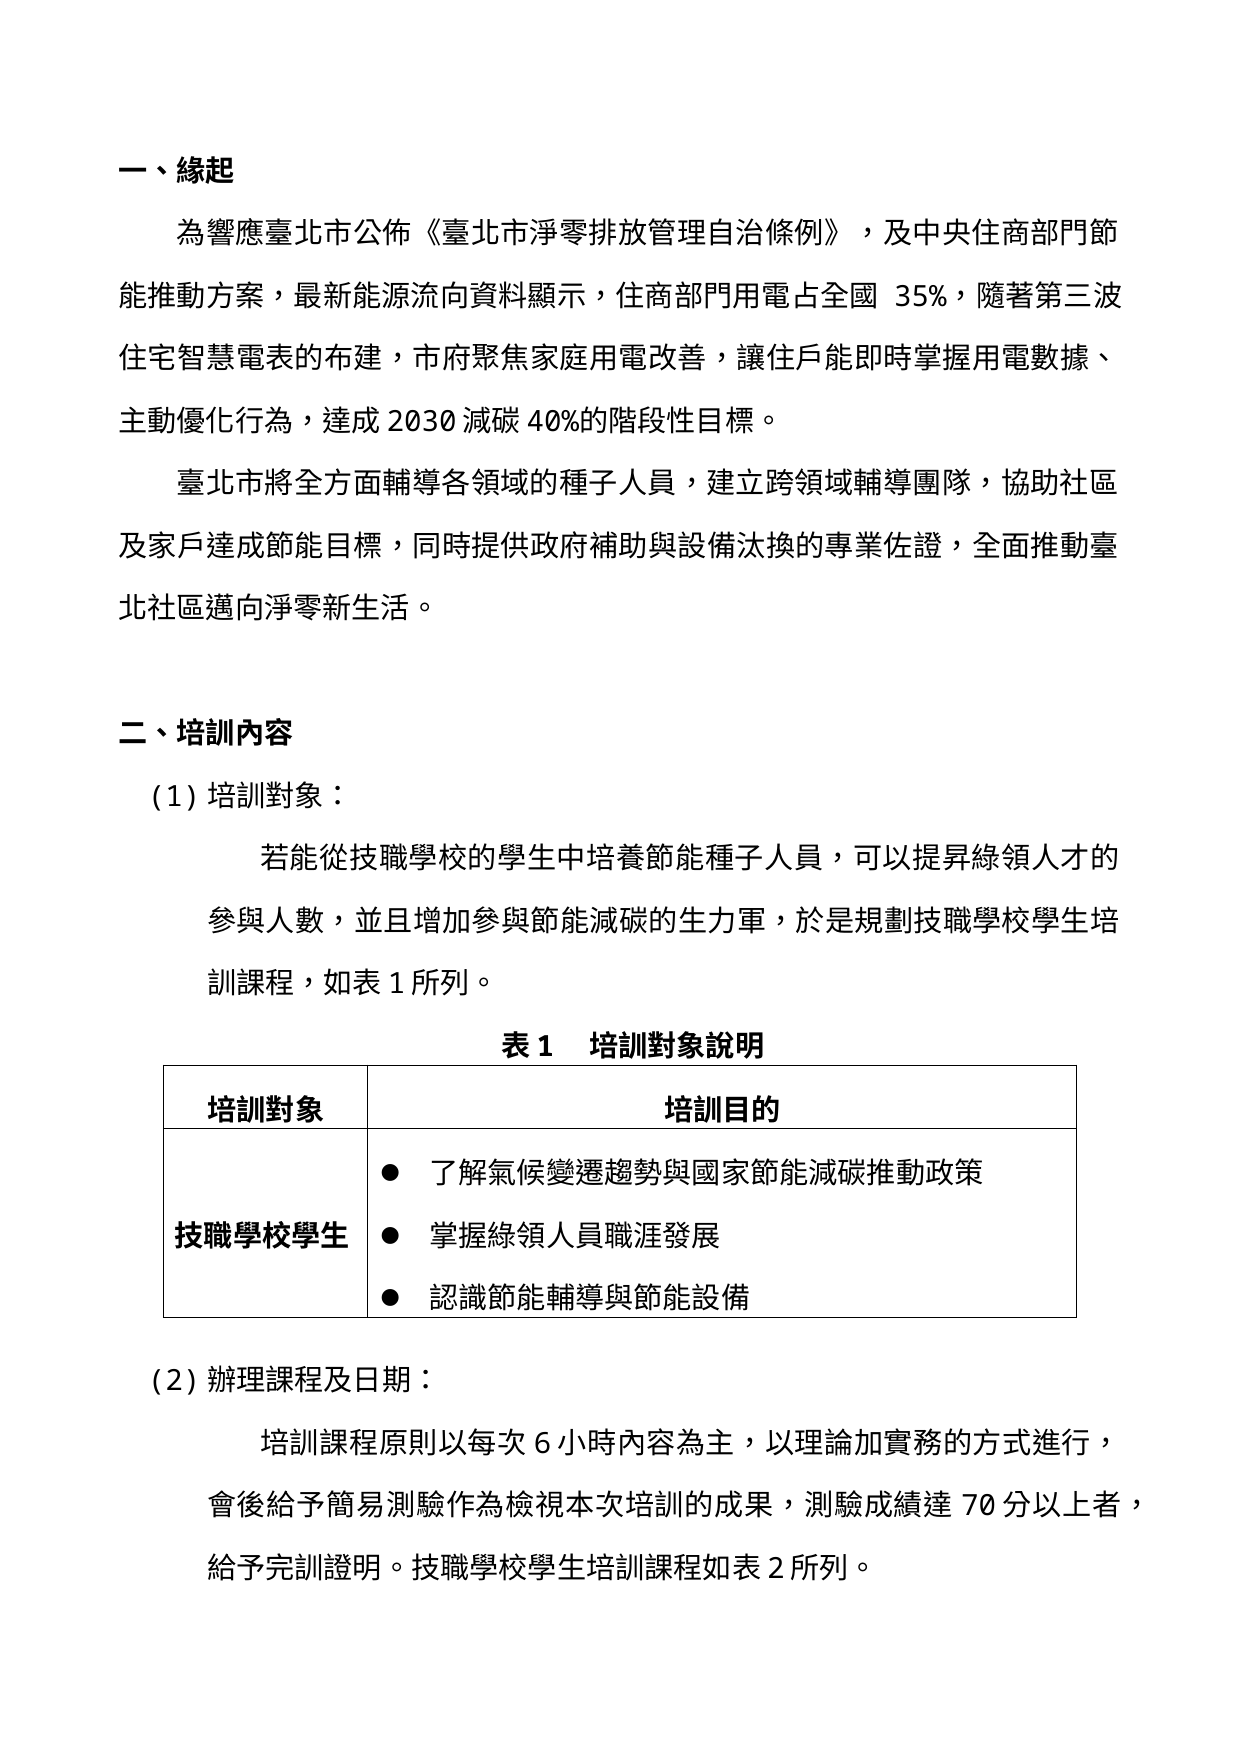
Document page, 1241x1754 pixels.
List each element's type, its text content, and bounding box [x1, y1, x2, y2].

text 二、培訓內容 [118, 689, 1122, 752]
text 培訓課程原則以每次6小時內容為主，以理論加實務的方式進行，會後給予簡易測驗作為檢視本次培訓的成果，測驗成績達70分以上者，給予完訓證明。技職學校學生培訓課程如表2所列。 [207, 1399, 1122, 1587]
text 臺北市將全方面輔導各領域的種子人員，建立跨領域輔導團隊，協助社區及家戶達成節能目標，同時提供政府補助與設備汰換的專業佐證，全面推動臺北社區邁向淨零新生活。 [118, 439, 1122, 627]
text 一、緣起 [118, 127, 1122, 189]
list 辦理課程及日期： [148, 1337, 1122, 1399]
table_cell 了解氣候變遷趨勢與國家節能減碳推動政策 掌握綠領人員職涯發展 認識節能輔導與節能設備 [368, 1129, 1076, 1317]
table_header 培訓對象 [164, 1066, 367, 1128]
table_header 培訓目的 [368, 1066, 1076, 1128]
text 若能從技職學校的學生中培養節能種子人員，可以提昇綠領人才的參與人數，並且增加參與節能減碳的生力軍，於是規劃技職學校學生培訓課程，如表1所列。 [207, 814, 1122, 1002]
text 表1 培訓對象說明 [143, 1002, 1122, 1064]
list 培訓對象： [148, 752, 1122, 814]
text 為響應臺北市公佈《臺北市淨零排放管理自治條例》，及中央住商部門節能推動方案，最新能源流向資料顯示，住商部門用電占全國 35%，隨著第三波住宅智慧電表的布建，市府聚焦家庭用電改善，讓住戶能即時掌握用電數據、主動優化行為，達成2030減碳40%的階段性目標。 [118, 189, 1122, 439]
table_cell 技職學校學生 [164, 1129, 367, 1317]
